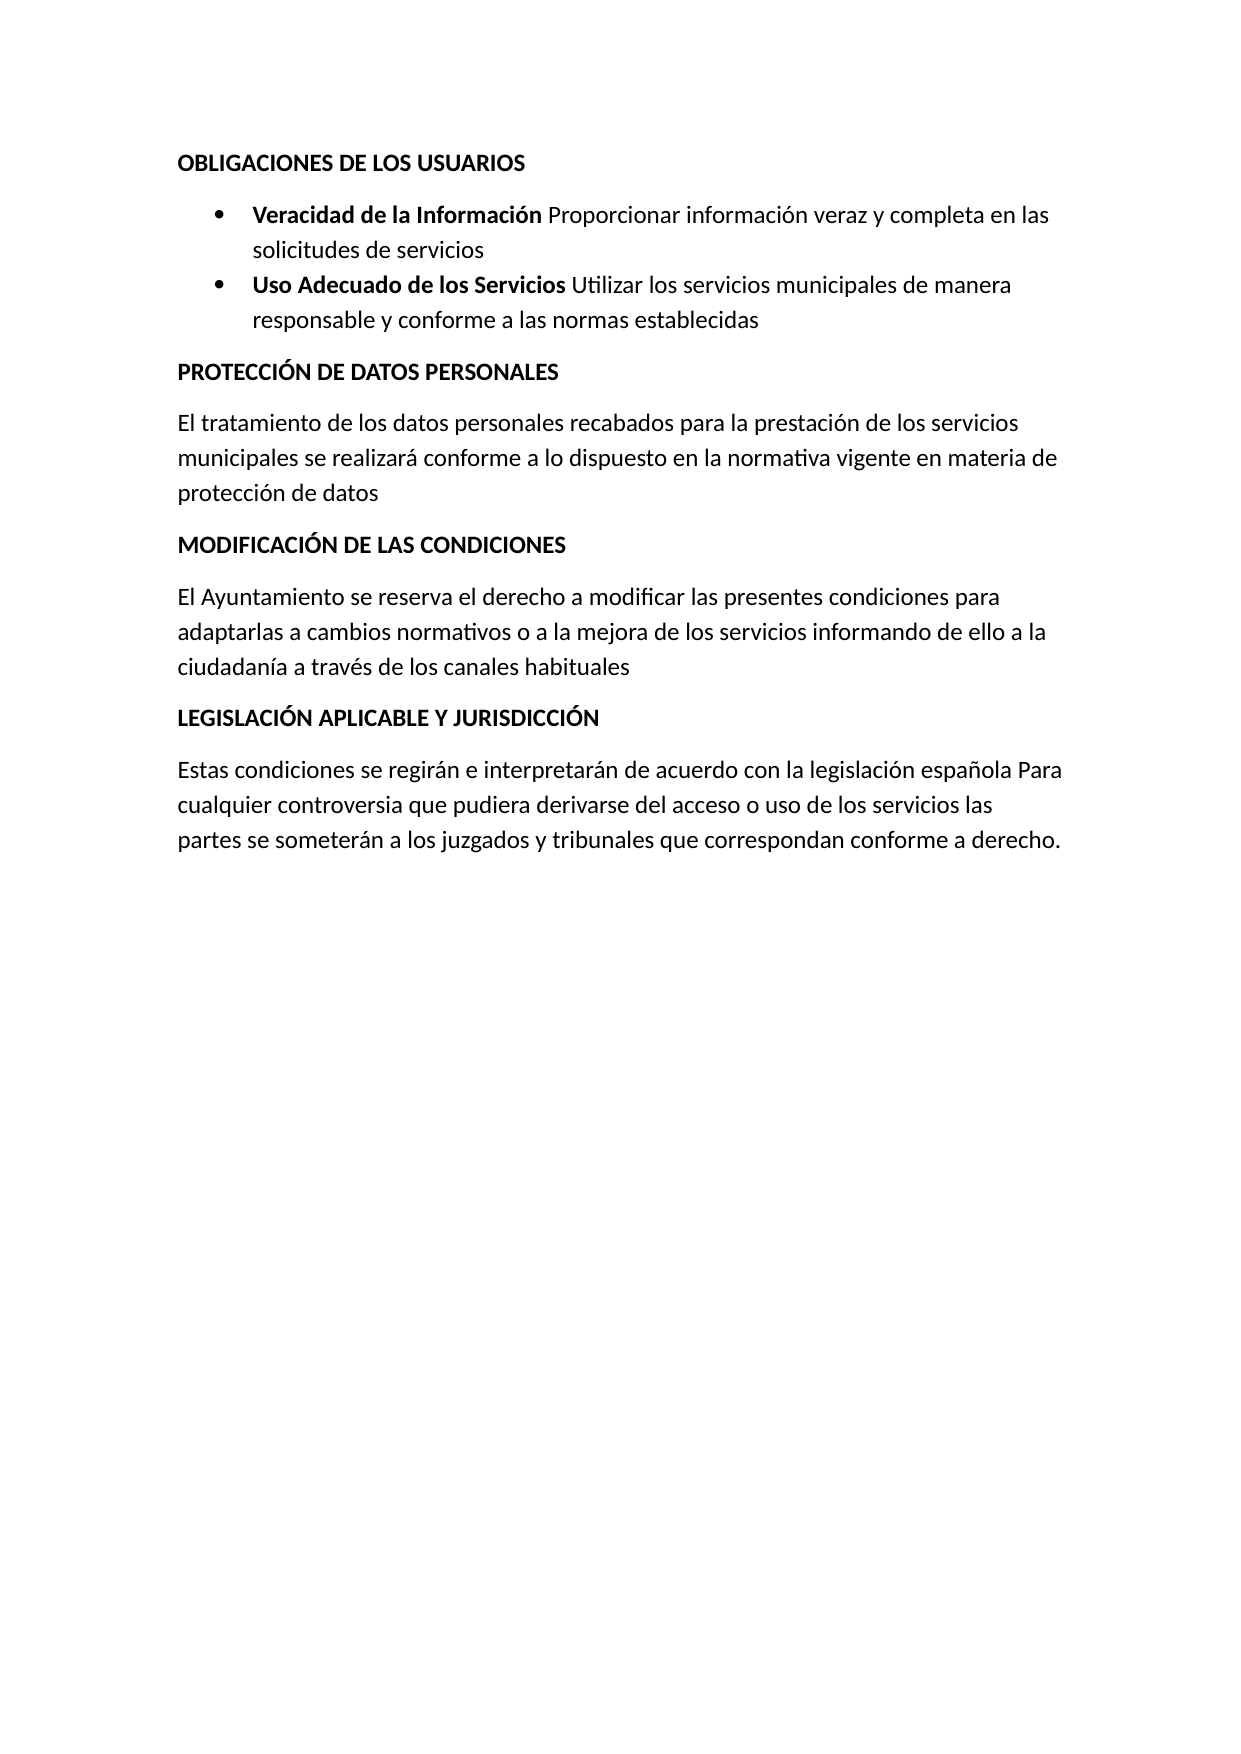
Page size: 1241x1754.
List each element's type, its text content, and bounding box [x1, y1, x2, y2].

text Estas condiciones se regirán e interpretarán de acuerdo con la legislación española Para cualquier controversia que pudiera derivarse del acceso o uso de los servicios las partes se someterán a los juzgados y tribunales que correspondan conforme a derecho. [177, 754, 1063, 855]
text LEGISLACIÓN APLICABLE Y JURISDICCIÓN [177, 703, 1063, 733]
text El tratamiento de los datos personales recabados para la prestación de los servicios municipales se realizará conforme a lo dispuesto en la normativa vigente en materia de protección de datos [177, 408, 1063, 508]
list Uso Adecuado de los Servicios Utilizar los servicios municipales de manera responsable y conforme a las normas establecidas [215, 269, 1063, 335]
text OBLIGACIONES DE LOS USUARIOS [177, 148, 1063, 178]
list Veracidad de la Información Proporcionar información veraz y completa en las solicitudes de servicios [215, 199, 1063, 265]
text PROTECCIÓN DE DATOS PERSONALES [177, 356, 1063, 386]
text MODIFICACIÓN DE LAS CONDICIONES [177, 529, 1063, 560]
text El Ayuntamiento se reserva el derecho a modificar las presentes condiciones para adaptarlas a cambios normativos o a la mejora de los servicios informando de ello a la ciudadanía a través de los canales habituales [177, 581, 1063, 681]
